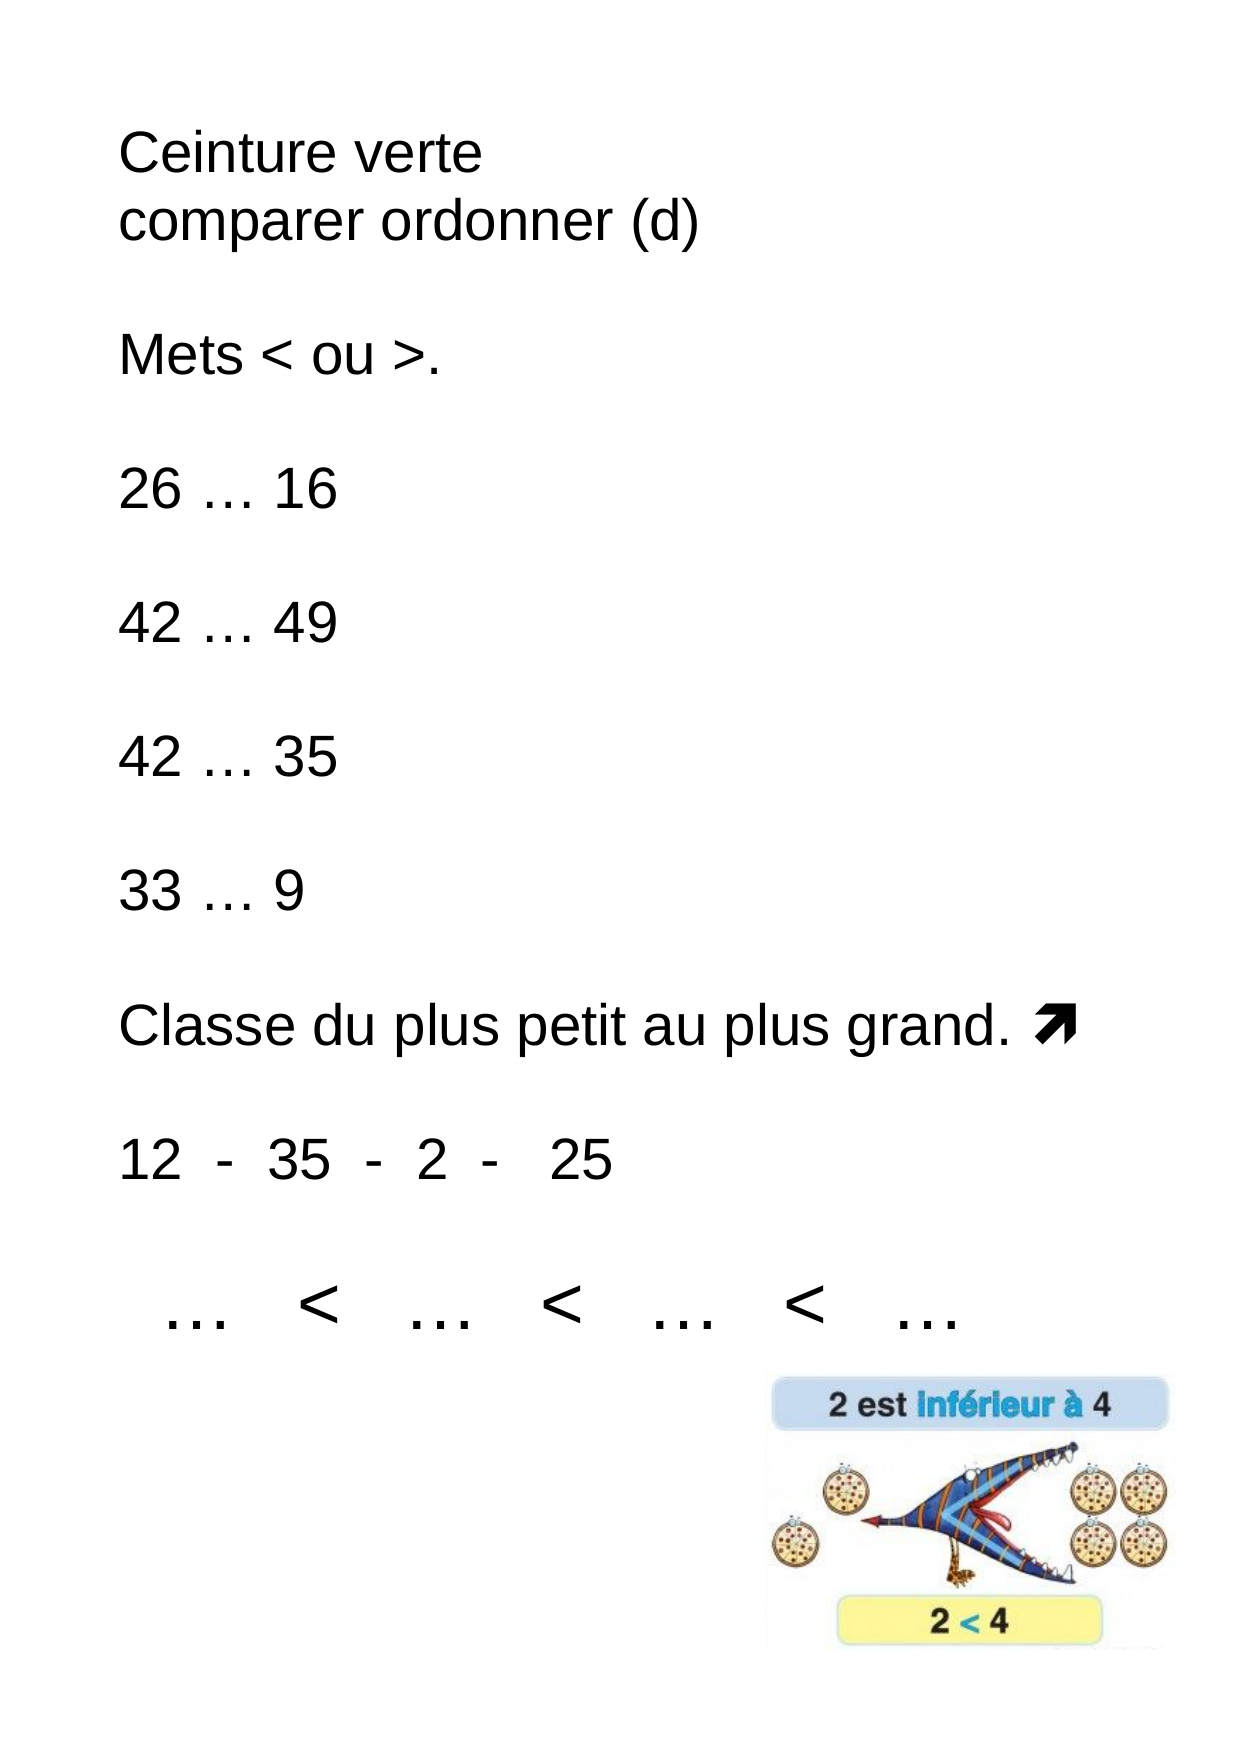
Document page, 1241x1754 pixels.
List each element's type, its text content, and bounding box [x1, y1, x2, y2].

text 42 … 49 [118, 588, 1122, 655]
text 26 … 16 [118, 453, 1122, 521]
text 33 … 9 [118, 856, 1122, 923]
text … < … < … < … [118, 1259, 1122, 1345]
picture [758, 1367, 1187, 1658]
text 12 - 35 - 2 - 25 [118, 1124, 1122, 1192]
text Classe du plus petit au plus grand.  [118, 990, 1122, 1057]
text Ceinture verte [118, 118, 1122, 185]
text comparer ordonner (d) [118, 185, 1122, 252]
text 42 … 35 [118, 722, 1122, 789]
text Mets < ou >. [118, 319, 1122, 386]
